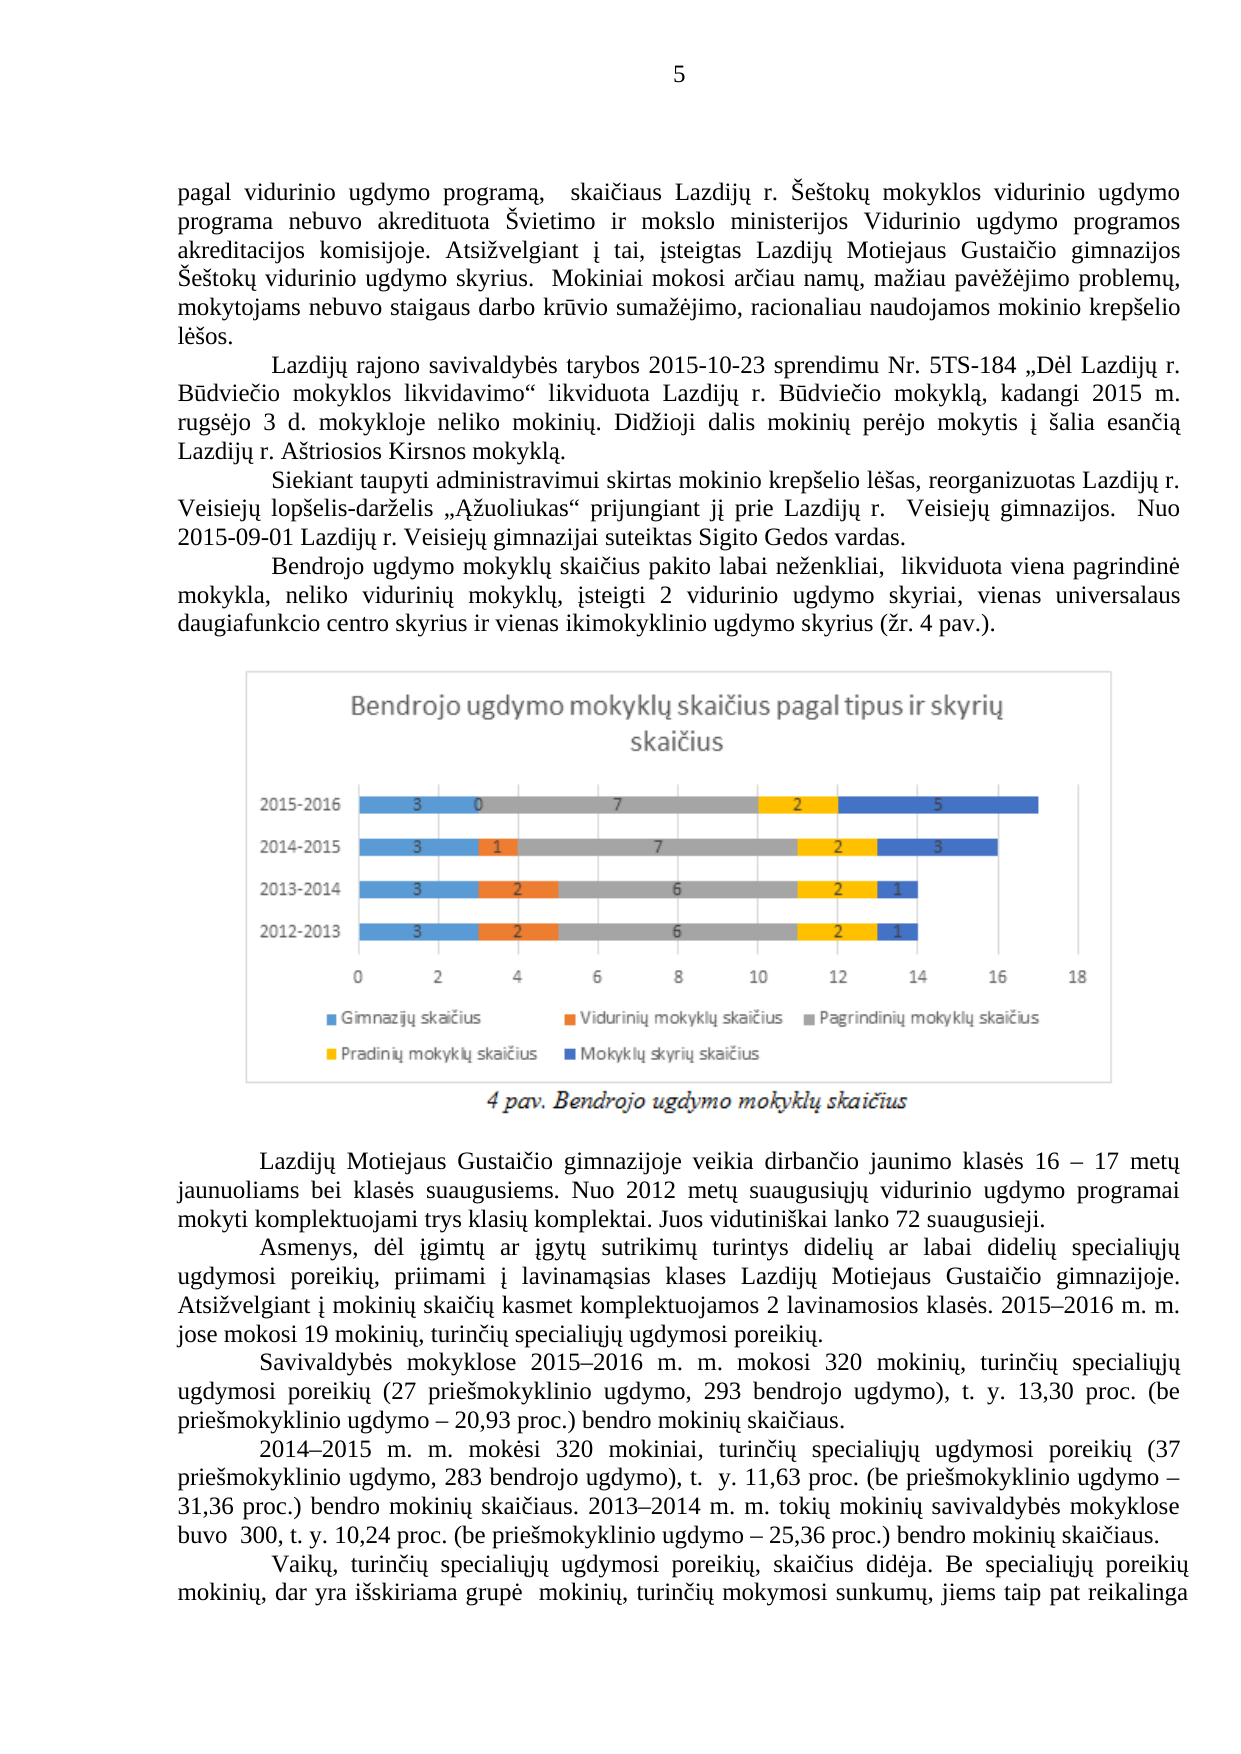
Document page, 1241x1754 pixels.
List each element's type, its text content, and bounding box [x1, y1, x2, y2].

text Lazdijų rajono savivaldybės tarybos 2015-10-23 sprendimu Nr. 5TS-184 „Dėl Lazdijų r. Būdviečio mokyklos likvidavimo“ likviduota Lazdijų r. Būdviečio mokyklą, kadangi 2015 m. rugsėjo 3 d. mokykloje neliko mokinių. Didžioji dalis mokinių perėjo mokytis į šalia esančią Lazdijų r. Aštriosios Kirsnos mokyklą. [177, 350, 1181, 465]
text Siekiant taupyti administravimui skirtas mokinio krepšelio lėšas, reorganizuotas Lazdijų r. Veisiejų lopšelis-darželis „Ąžuoliukas“ prijungiant jį prie Lazdijų r. Veisiejų gimnazijos. Nuo 2015-09-01 Lazdijų r. Veisiejų gimnazijai suteiktas Sigito Gedos vardas. [177, 465, 1181, 551]
text Bendrojo ugdymo mokyklų skaičius pakito labai neženkliai, likviduota viena pagrindinė mokykla, neliko vidurinių mokyklų, įsteigti 2 vidurinio ugdymo skyriai, vienas universalaus daugiafunkcio centro skyrius ir vienas ikimokyklinio ugdymo skyrius (žr. 4 pav.). [177, 551, 1181, 637]
text Vaikų, turinčių specialiųjų ugdymosi poreikių, skaičius didėja. Be specialiųjų poreikių mokinių, dar yra išskiriama grupė mokinių, turinčių mokymosi sunkumų, jiems taip pat reikalinga [177, 1549, 1190, 1606]
text Savivaldybės mokyklose 2015–2016 m. m. mokosi 320 mokinių, turinčių specialiųjų ugdymosi poreikių (27 priešmokyklinio ugdymo, 293 bendrojo ugdymo), t. y. 13,30 proc. (be priešmokyklinio ugdymo – 20,93 proc.) bendro mokinių skaičiaus. [177, 1347, 1181, 1434]
text 2014–2015 m. m. mokėsi 320 mokiniai, turinčių specialiųjų ugdymosi poreikių (37 priešmokyklinio ugdymo, 283 bendrojo ugdymo), t. y. 11,63 proc. (be priešmokyklinio ugdymo – 31,36 proc.) bendro mokinių skaičiaus. 2013–2014 m. m. tokių mokinių savivaldybės mokyklose buvo 300, t. y. 10,24 proc. (be priešmokyklinio ugdymo – 25,36 proc.) bendro mokinių skaičiaus. [177, 1434, 1181, 1549]
text Lazdijų Motiejaus Gustaičio gimnazijoje veikia dirbančio jaunimo klasės 16 – 17 metų jaunuoliams bei klasės suaugusiems. Nuo 2012 metų suaugusiųjų vidurinio ugdymo programai mokyti komplektuojami trys klasių komplektai. Juos vidutiniškai lanko 72 suaugusieji. [177, 1146, 1181, 1232]
text pagal vidurinio ugdymo programą, skaičiaus Lazdijų r. Šeštokų mokyklos vidurinio ugdymo programa nebuvo akredituota Švietimo ir mokslo ministerijos Vidurinio ugdymo programos akreditacijos komisijoje. Atsižvelgiant į tai, įsteigtas Lazdijų Motiejaus Gustaičio gimnazijos Šeštokų vidurinio ugdymo skyrius. Mokiniai mokosi arčiau namų, mažiau pavėžėjimo problemų, mokytojams nebuvo staigaus darbo krūvio sumažėjimo, racionaliau naudojamos mokinio krepšelio lėšos. [177, 177, 1181, 350]
text Asmenys, dėl įgimtų ar įgytų sutrikimų turintys didelių ar labai didelių specialiųjų ugdymosi poreikių, priimami į lavinamąsias klases Lazdijų Motiejaus Gustaičio gimnazijoje. Atsižvelgiant į mokinių skaičių kasmet komplektuojamos 2 lavinamosios klasės. 2015–2016 m. m. jose mokosi 19 mokinių, turinčių specialiųjų ugdymosi poreikių. [177, 1232, 1181, 1347]
